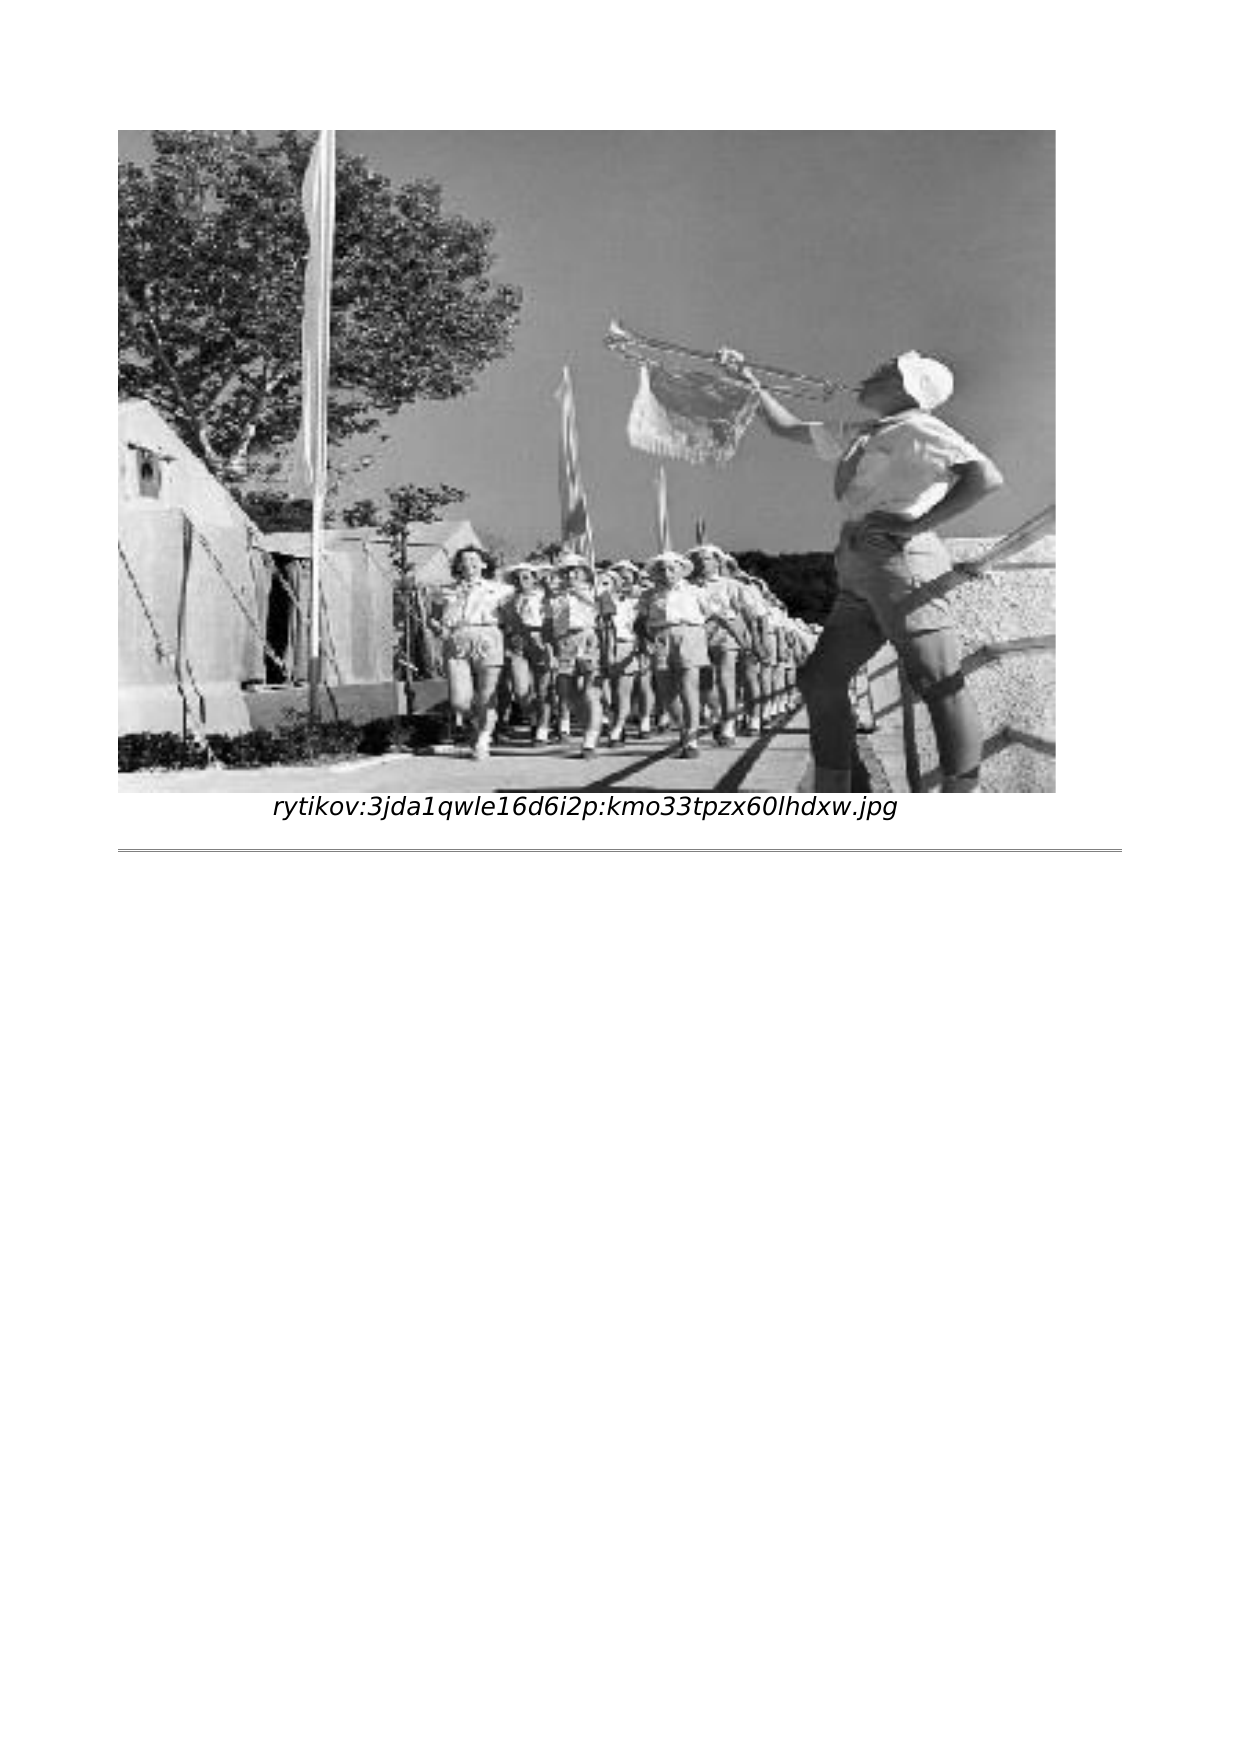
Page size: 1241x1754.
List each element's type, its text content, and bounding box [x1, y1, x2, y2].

picture [118, 130, 1056, 793]
text rytikov:3jda1qwle16d6i2p:kmo33tpzx60lhdxw.jpg [118, 793, 1056, 822]
